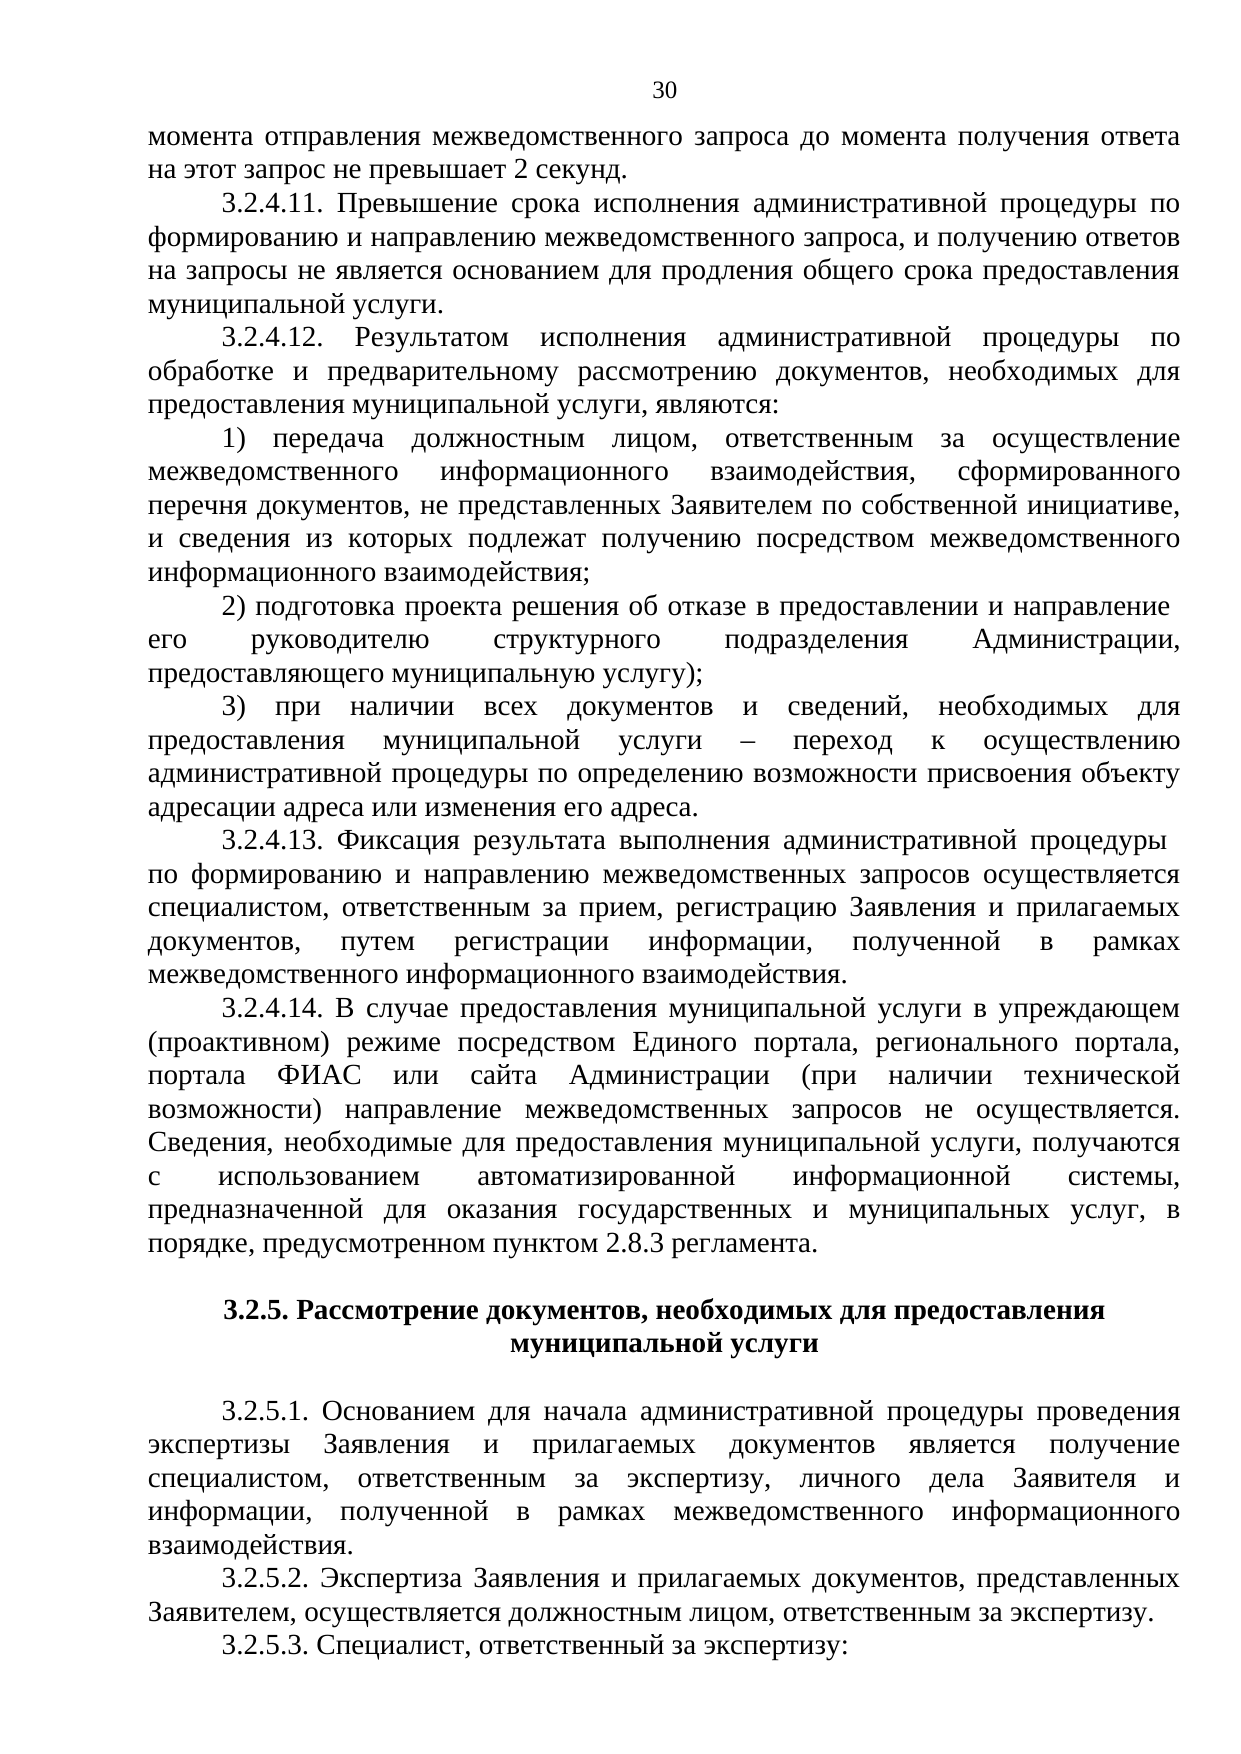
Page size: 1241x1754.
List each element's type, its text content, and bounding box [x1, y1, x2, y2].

text 3) при наличии всех документов и сведений, необходимых для предоставления муниципальной услуги – переход к осуществлению административной процедуры по определению возможности присвоения объекту адресации адреса или изменения его адреса. [148, 688, 1181, 822]
text 3.2.4.14. В случае предоставления муниципальной услуги в упреждающем (проактивном) режиме посредством Единого портала, регионального портала, портала ФИАС или сайта Администрации (при наличии технической возможности) направление межведомственных запросов не осуществляется. Сведения, необходимые для предоставления муниципальной услуги, получаются с использованием автоматизированной информационной системы, предназначенной для оказания государственных и муниципальных услуг, в порядке, предусмотренном пунктом 2.8.3 регламента. [148, 990, 1181, 1258]
text 3.2.4.12. Результатом исполнения административной процедуры по обработке и предварительному рассмотрению документов, необходимых для предоставления муниципальной услуги, являются: [148, 319, 1181, 420]
text 3.2.5.3. Специалист, ответственный за экспертизу: [148, 1627, 1181, 1661]
text момента отправления межведомственного запроса до момента получения ответа на этот запрос не превышает 2 секунд. [148, 118, 1181, 185]
text 3.2.4.13. Фиксация результата выполнения административной процедуры по формированию и направлению межведомственных запросов осуществляется специалистом, ответственным за прием, регистрацию Заявления и прилагаемых документов, путем регистрации информации, полученной в рамках межведомственного информационного взаимодействия. [148, 822, 1181, 990]
text 1) передача должностным лицом, ответственным за осуществление межведомственного информационного взаимодействия, сформированного перечня документов, не представленных Заявителем по собственной инициативе, и сведения из которых подлежат получению посредством межведомственного информационного взаимодействия; [148, 420, 1181, 588]
text 3.2.5.1. Основанием для начала административной процедуры проведения экспертизы Заявления и прилагаемых документов является получение специалистом, ответственным за экспертизу, личного дела Заявителя и информации, полученной в рамках межведомственного информационного взаимодействия. [148, 1393, 1181, 1560]
text 3.2.4.11. Превышение срока исполнения административной процедуры по формированию и направлению межведомственного запроса, и получению ответов на запросы не является основанием для продления общего срока предоставления муниципальной услуги. [148, 185, 1181, 319]
text 2) подготовка проекта решения об отказе в предоставлении и направление его руководителю структурного подразделения Администрации, предоставляющего муниципальную услугу); [148, 588, 1181, 688]
text 3.2.5. Рассмотрение документов, необходимых для предоставления муниципальной услуги [148, 1292, 1181, 1359]
text 3.2.5.2. Экспертиза Заявления и прилагаемых документов, представленных Заявителем, осуществляется должностным лицом, ответственным за экспертизу. [148, 1560, 1181, 1627]
